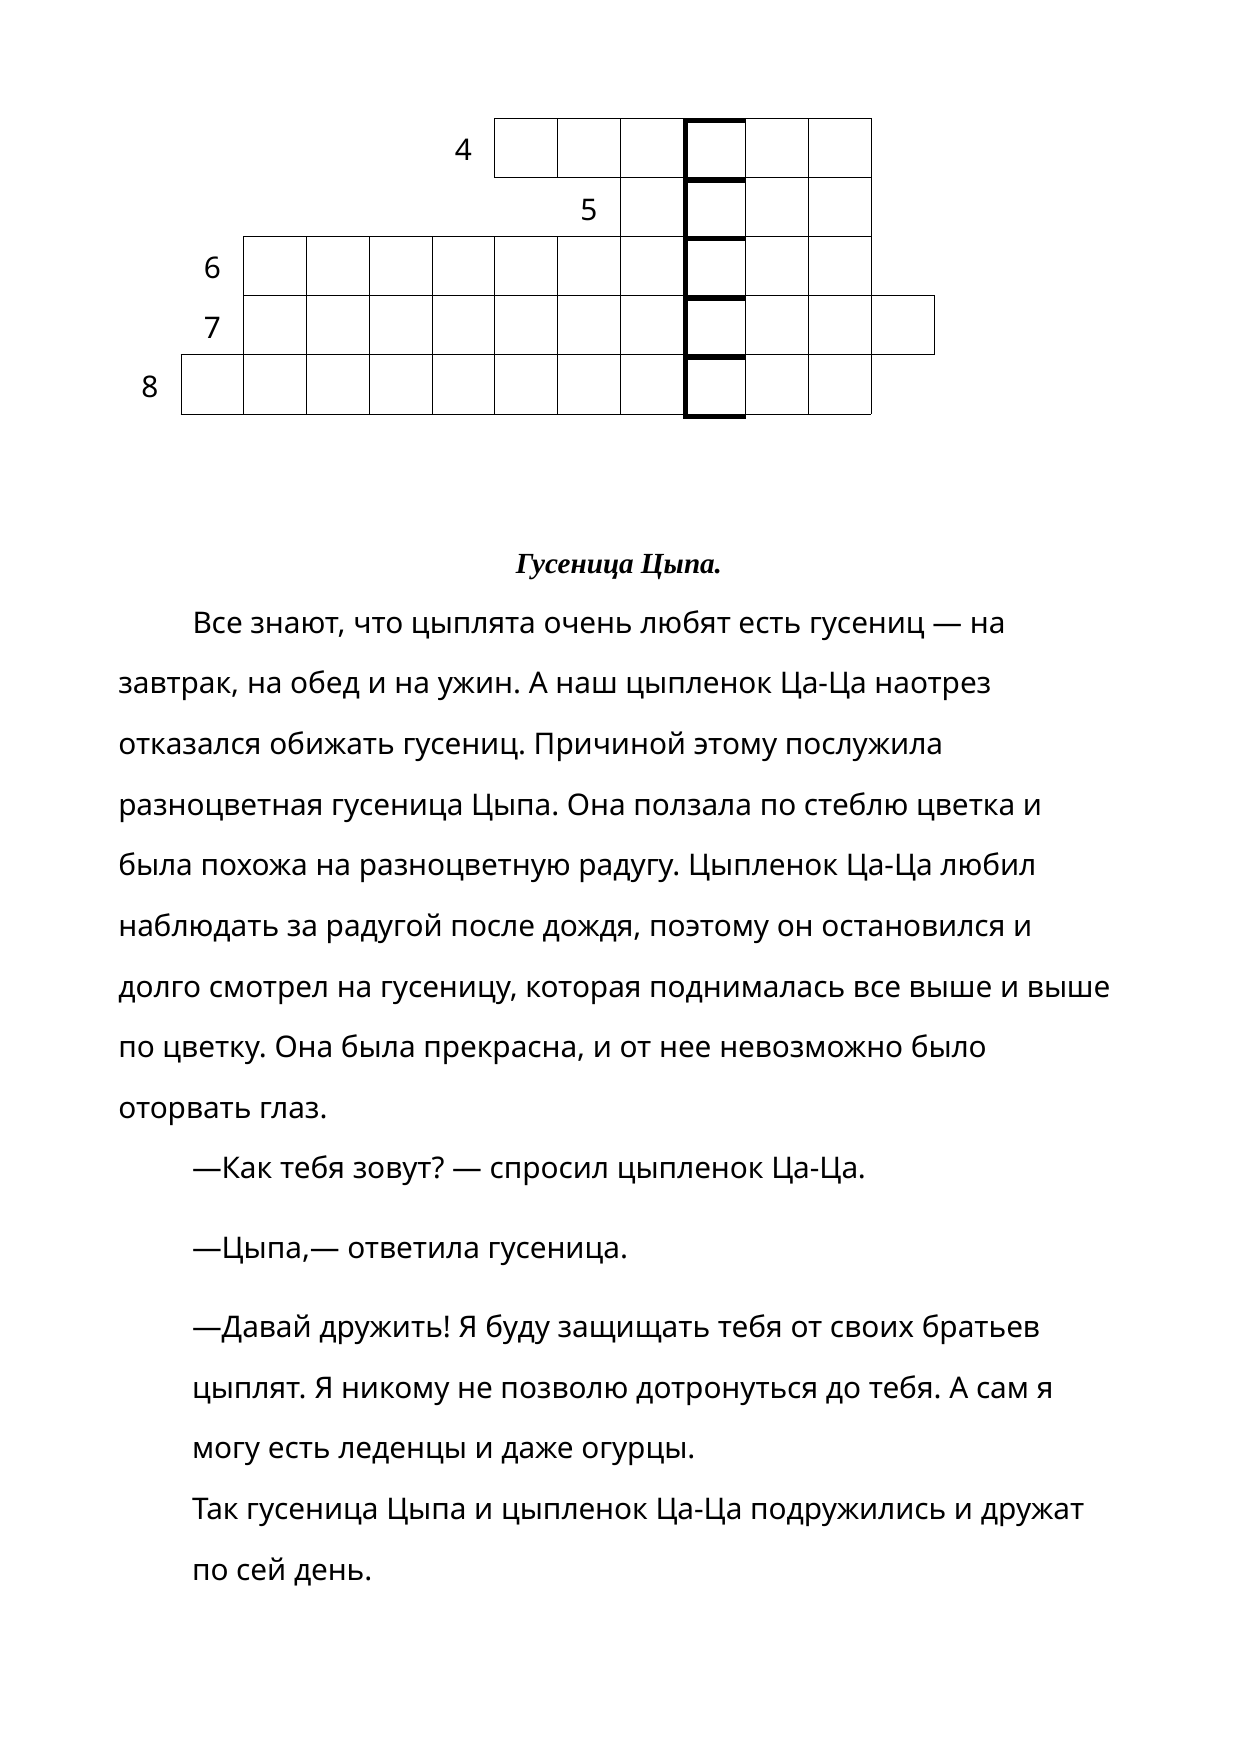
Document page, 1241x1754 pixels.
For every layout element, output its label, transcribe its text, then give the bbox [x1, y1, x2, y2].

text Все знают, что цыплята очень любят есть гусениц — на завтрак, на обед и на ужин. А наш цыпленок Ца-Ца наотрез отказался обижать гусениц. Причиной этому послужила разноцветная гусеница Цыпа. Она ползала по стеблю цветка и была похожа на разноцветную радугу. Цыпленок Ца-Ца любил наблюдать за радугой после дождя, поэтому он остановился и долго смотрел на гусеницу, которая поднималась все выше и выше по цветку. Она была прекрасна, и от нее невозможно было оторвать глаз. [118, 601, 1120, 1127]
table_cell [934, 354, 996, 413]
table_cell [181, 118, 243, 177]
table_cell [495, 178, 557, 236]
table_cell [621, 296, 683, 354]
table_cell [621, 237, 683, 295]
table_cell [809, 355, 871, 413]
table_cell [1059, 295, 1122, 354]
table_cell [244, 296, 306, 354]
table_cell [746, 178, 808, 236]
table_cell 8 [118, 354, 181, 413]
table_cell [495, 296, 557, 354]
table_cell [934, 177, 996, 236]
table_cell [244, 355, 306, 413]
table_cell [369, 177, 432, 236]
table_cell [621, 355, 683, 413]
table_cell [118, 118, 181, 177]
table_cell [746, 355, 808, 413]
table_cell [996, 177, 1059, 236]
table_cell [118, 177, 181, 236]
table_cell [746, 119, 808, 177]
table_cell [621, 119, 683, 177]
table_cell [181, 177, 243, 236]
table_cell [244, 177, 306, 236]
table_cell [244, 118, 306, 177]
table_cell [746, 296, 808, 354]
table_cell [688, 301, 745, 354]
table_cell [809, 119, 871, 177]
table_cell [244, 237, 306, 295]
table_cell [1059, 118, 1122, 177]
table_cell [872, 355, 934, 413]
table_cell [621, 178, 683, 236]
table_cell 6 [181, 236, 243, 295]
list —Давай дружить! Я буду защищать тебя от своих братьев цыплят. Я никому не позволю дотронуться до тебя. А сам я могу есть леденцы и даже огурцы. [118, 1306, 1122, 1467]
table_cell [934, 236, 996, 295]
table_cell [1059, 177, 1122, 236]
table_cell [1059, 236, 1122, 295]
table_cell 4 [432, 118, 494, 177]
table_cell 7 [181, 295, 243, 354]
table_cell [996, 118, 1059, 177]
table_cell [746, 237, 808, 295]
table_cell [307, 237, 369, 295]
table_cell [934, 118, 996, 177]
table_cell [809, 237, 871, 295]
table_cell [935, 295, 996, 354]
table_cell [306, 177, 369, 236]
list Так гусеница Цыпа и цыпленок Ца-Ца подружились и дружат по сей день. [118, 1488, 1122, 1589]
table_cell [182, 355, 243, 413]
table_cell [307, 355, 369, 413]
table_cell [558, 296, 620, 354]
table_cell [558, 237, 620, 295]
table_cell [432, 177, 494, 236]
text Гусеница Цыпа. [118, 546, 1122, 580]
table_cell [872, 118, 934, 177]
table_cell [872, 236, 934, 295]
list —Цыпа,— ответила гусеница. [118, 1226, 1122, 1267]
table_cell [809, 178, 871, 236]
list —Как тебя зовут? — спросил цыпленок Ца-Ца. [118, 1147, 1122, 1187]
table_cell [1059, 354, 1122, 413]
table_cell [996, 236, 1059, 295]
table_cell [809, 296, 871, 354]
table_cell [688, 360, 745, 413]
table_cell [118, 295, 181, 354]
table_cell [495, 237, 557, 295]
table_cell [369, 118, 432, 177]
table_cell [872, 296, 934, 354]
table_cell [306, 118, 369, 177]
table_cell [688, 241, 745, 295]
table_cell [433, 296, 494, 354]
table_cell [996, 295, 1059, 354]
table_cell [433, 355, 494, 413]
table_cell [872, 177, 934, 236]
table_cell [996, 354, 1059, 413]
table_cell [118, 236, 181, 295]
table_cell [495, 119, 557, 177]
table_cell 5 [557, 178, 620, 236]
table_cell [370, 355, 432, 413]
table_cell [307, 296, 369, 354]
table_cell [558, 355, 620, 413]
table_cell [558, 119, 620, 177]
table_cell [495, 355, 557, 413]
table_cell [688, 123, 745, 177]
table_cell [688, 183, 745, 236]
table_cell [433, 237, 494, 295]
table_cell [370, 296, 432, 354]
table_cell [370, 237, 432, 295]
